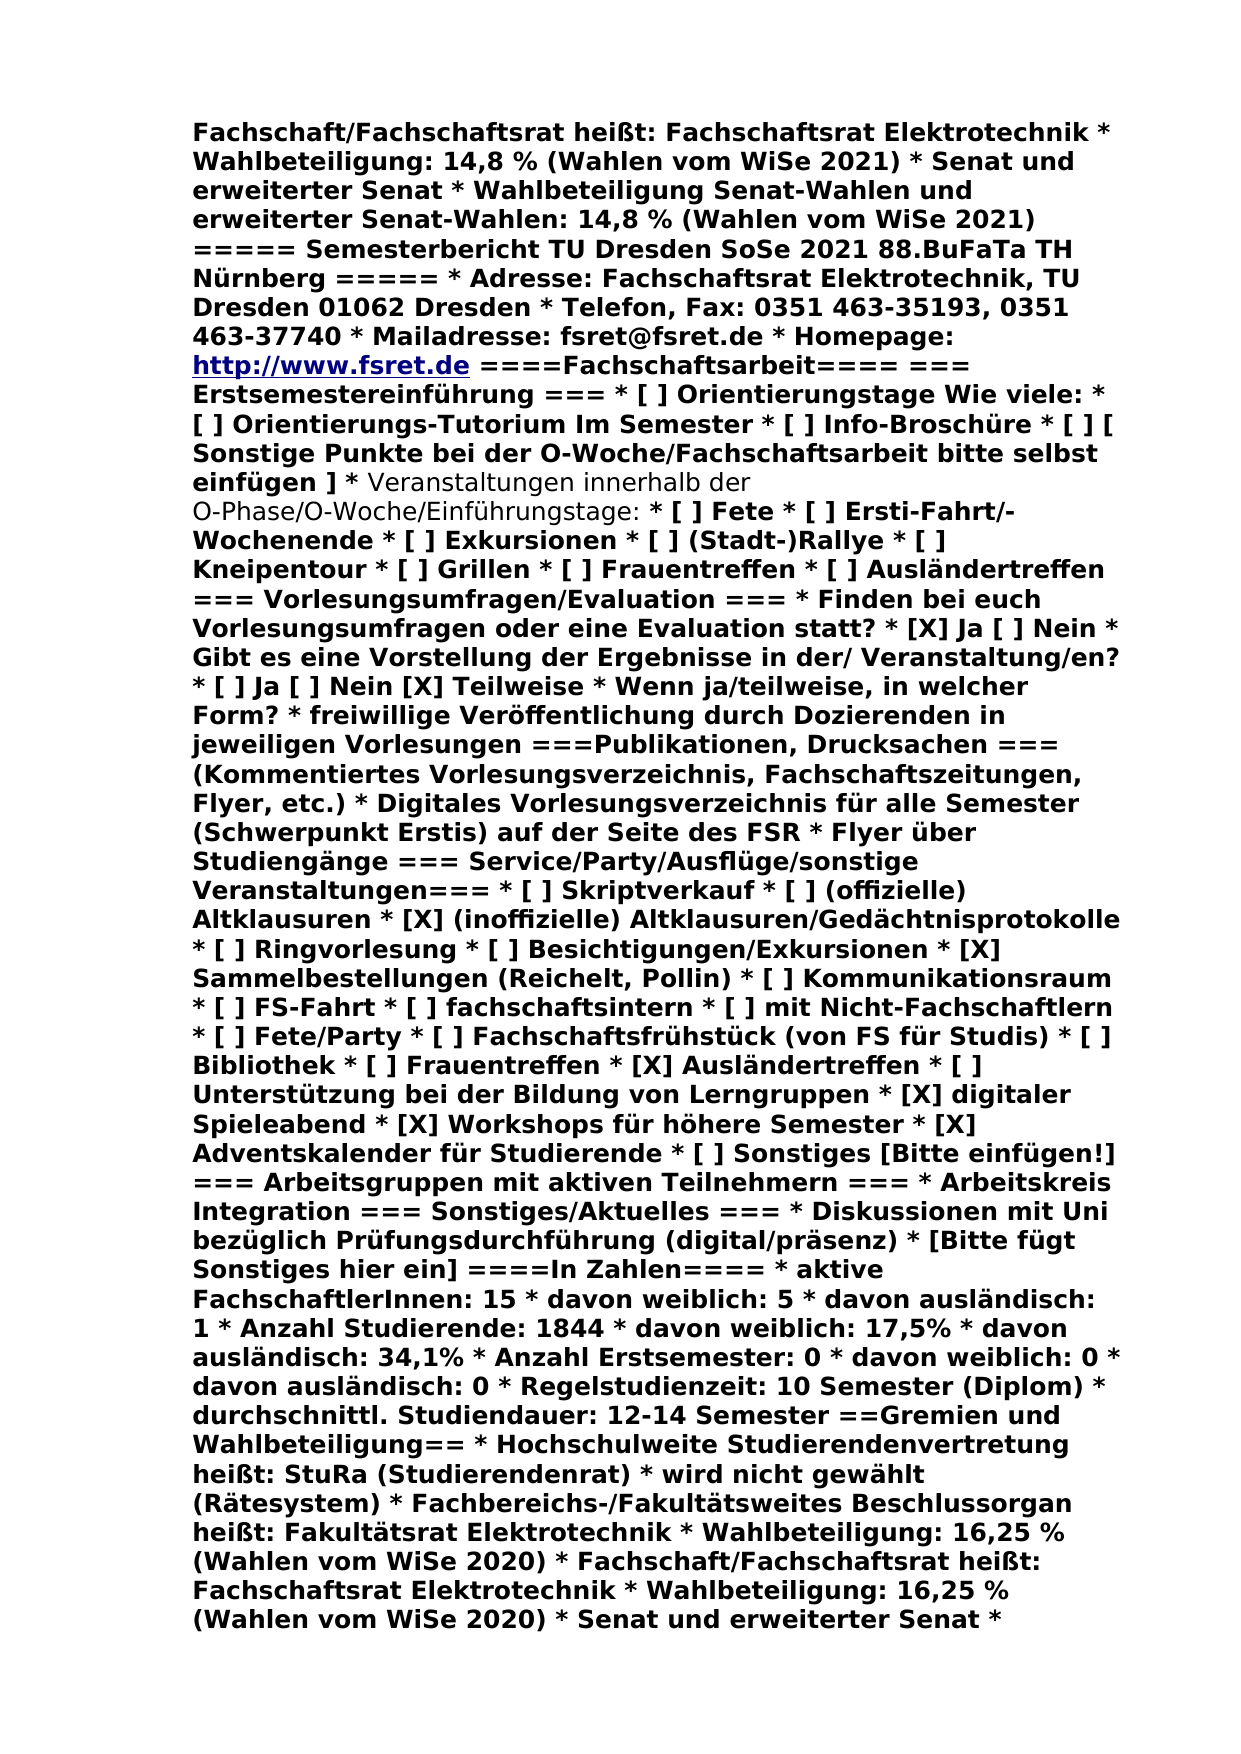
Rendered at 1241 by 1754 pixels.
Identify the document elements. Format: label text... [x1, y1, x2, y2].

list Fachschaft/Fachschaftsrat heißt: Fachschaftsrat Elektrotechnik * Wahlbeteiligung: 14,8 % (Wahlen vom WiSe 2021) * Senat und erweiterter Senat * Wahlbeteiligung Senat-Wahlen und erweiterter Senat-Wahlen: 14,8 % (Wahlen vom WiSe 2021) ===== Semesterbericht TU Dresden SoSe 2021 88.BuFaTa TH Nürnberg ===== * Adresse: Fachschaftsrat Elektrotechnik, TU Dresden 01062 Dresden * Telefon, Fax: 0351 463-35193, 0351 463-37740 * Mailadresse: fsret@fsret.de * Homepage: http://www.fsret.de ====Fachschaftsarbeit==== === Erstsemestereinführung === * [ ] Orientierungstage Wie viele: * [ ] Orientierungs-Tutorium Im Semester * [ ] Info-Broschüre * [ ] [ Sonstige Punkte bei der O-Woche/Fachschaftsarbeit bitte selbst einfügen ] * Veranstaltungen innerhalb der O-Phase/O-Woche/Einführungstage: * [ ] Fete * [ ] Ersti-Fahrt/-Wochenende * [ ] Exkursionen * [ ] (Stadt-)Rallye * [ ] Kneipentour * [ ] Grillen * [ ] Frauentreffen * [ ] Ausländertreffen === Vorlesungsumfragen/Evaluation === * Finden bei euch Vorlesungsumfragen oder eine Evaluation statt? * [X] Ja [ ] Nein * Gibt es eine Vorstellung der Ergebnisse in der/ Veranstaltung/en? * [ ] Ja [ ] Nein [X] Teilweise * Wenn ja/teilweise, in welcher Form? * freiwillige Veröffentlichung durch Dozierenden in jeweiligen Vorlesungen ===Publikationen, Drucksachen === (Kommentiertes Vorlesungsverzeichnis, Fachschaftszeitungen, Flyer, etc.) * Digitales Vorlesungsverzeichnis für alle Semester (Schwerpunkt Erstis) auf der Seite des FSR * Flyer über Studiengänge === Service/Party/Ausflüge/sonstige Veranstaltungen=== * [ ] Skriptverkauf * [ ] (offizielle) Altklausuren * [X] (inoffizielle) Altklausuren/Gedächtnisprotokolle * [ ] Ringvorlesung * [ ] Besichtigungen/Exkursionen * [X] Sammelbestellungen (Reichelt, Pollin) * [ ] Kommunikationsraum * [ ] FS-Fahrt * [ ] fachschaftsintern * [ ] mit Nicht-Fachschaftlern * [ ] Fete/Party * [ ] Fachschaftsfrühstück (von FS für Studis) * [ ] Bibliothek * [ ] Frauentreffen * [X] Ausländertreffen * [ ] Unterstützung bei der Bildung von Lerngruppen * [X] digitaler Spieleabend * [X] Workshops für höhere Semester * [X] Adventskalender für Studierende * [ ] Sonstiges [Bitte einfügen!] === Arbeitsgruppen mit aktiven Teilnehmern === * Arbeitskreis Integration === Sonstiges/Aktuelles === * Diskussionen mit Uni bezüglich Prüfungsdurchführung (digital/präsenz) * [Bitte fügt Sonstiges hier ein] ====In Zahlen==== * aktive FachschaftlerInnen: 15 * davon weiblich: 5 * davon ausländisch: 1 * Anzahl Studierende: 1844 * davon weiblich: 17,5% * davon ausländisch: 34,1% * Anzahl Erstsemester: 0 * davon weiblich: 0 * davon ausländisch: 0 * Regelstudienzeit: 10 Semester (Diplom) * durchschnittl. Studiendauer: 12-14 Semester ==Gremien und Wahlbeteiligung== * Hochschulweite Studierendenvertretung heißt: StuRa (Studierendenrat) * wird nicht gewählt (Rätesystem) * Fachbereichs-/Fakultätsweites Beschlussorgan heißt: Fakultätsrat Elektrotechnik * Wahlbeteiligung: 16,25 % (Wahlen vom WiSe 2020) * Fachschaft/Fachschaftsrat heißt: Fachschaftsrat Elektrotechnik * Wahlbeteiligung: 16,25 % (Wahlen vom WiSe 2020) * Senat und erweiterter Senat * [177, 118, 1122, 1635]
